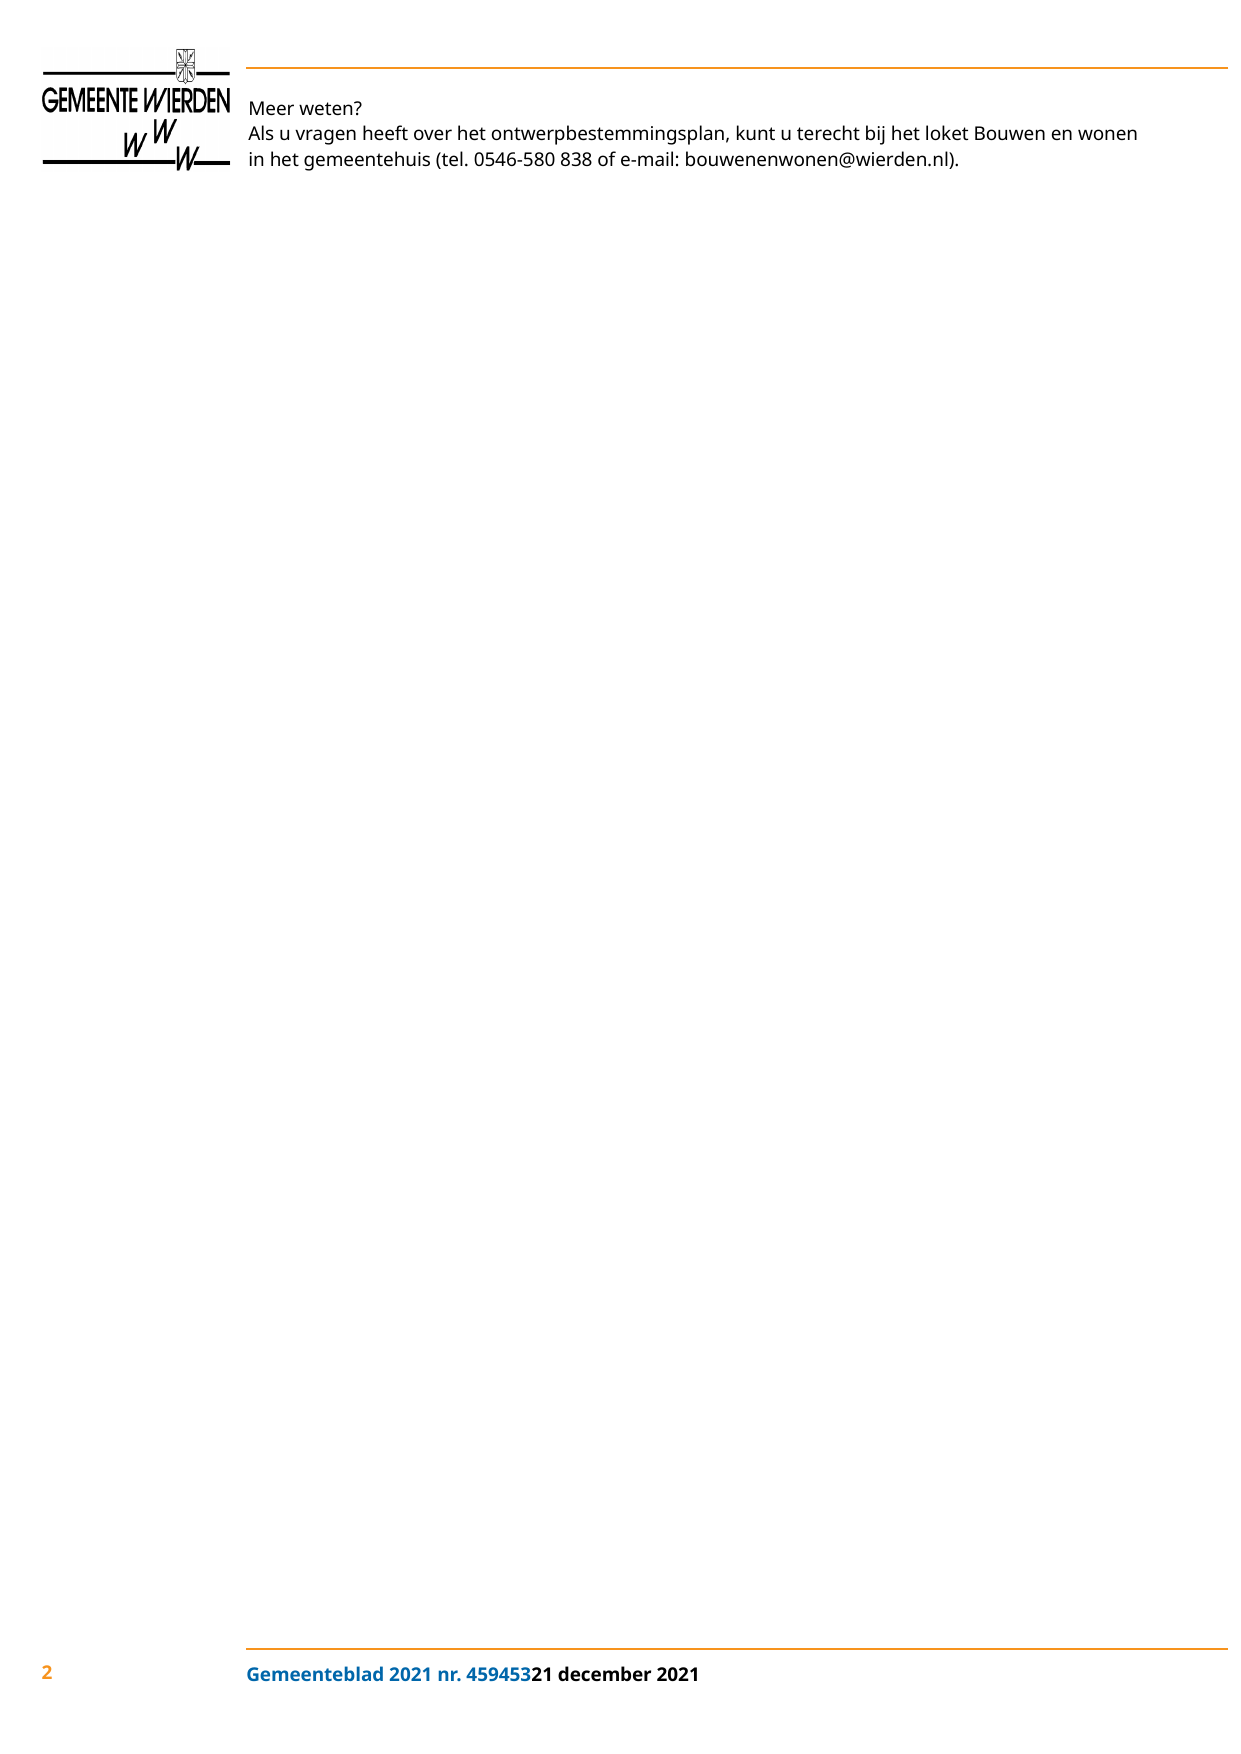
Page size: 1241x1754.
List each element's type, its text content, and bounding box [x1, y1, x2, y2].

text Als u vragen heeft over het ontwerpbestemmingsplan, kunt u terecht bij het loket Bouwen en wonen in het gemeentehuis (tel. 0546-580 838 of e-mail: bouwenenwonen@wierden.nl). [248, 121, 1152, 172]
picture [41, 47, 231, 172]
text Meer weten? [248, 95, 1152, 121]
